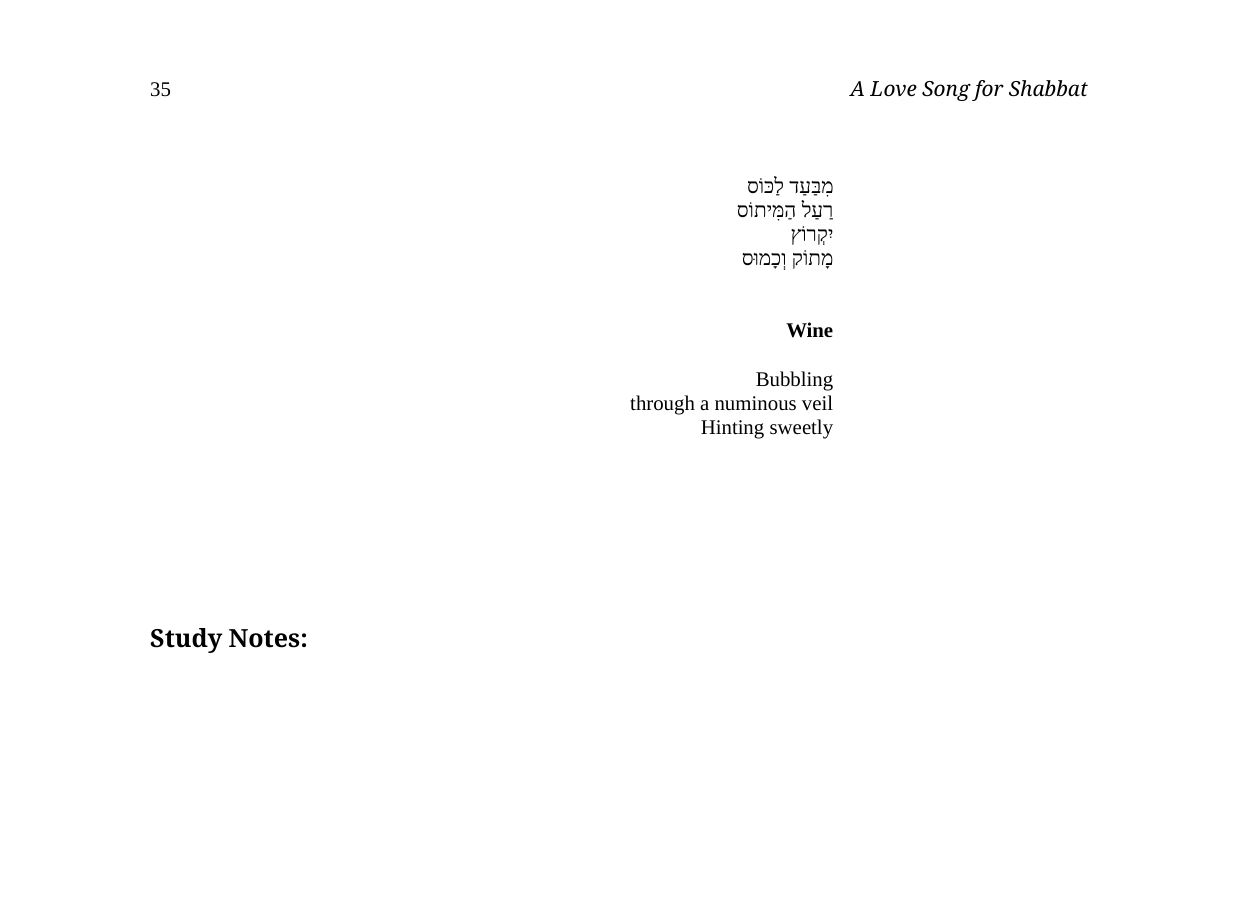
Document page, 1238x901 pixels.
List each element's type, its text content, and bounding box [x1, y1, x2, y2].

table_cell Wine [460, 319, 844, 367]
text Study Notes: [150, 620, 1088, 654]
table_cell [460, 270, 844, 318]
table_cell מִבַּעַד לַכּוֹס [460, 174, 844, 198]
table_cell רַעַל הַמִּיתוֹס [460, 198, 844, 222]
table_cell יִקְרוֹץ [460, 222, 844, 246]
table_cell Bubbling [460, 367, 844, 391]
table_cell מָתוֹק וְכָמוּס [460, 246, 844, 270]
table_cell Hinting sweetly [460, 415, 844, 439]
table_header [460, 150, 844, 174]
table_cell through a numinous veil [460, 391, 844, 415]
